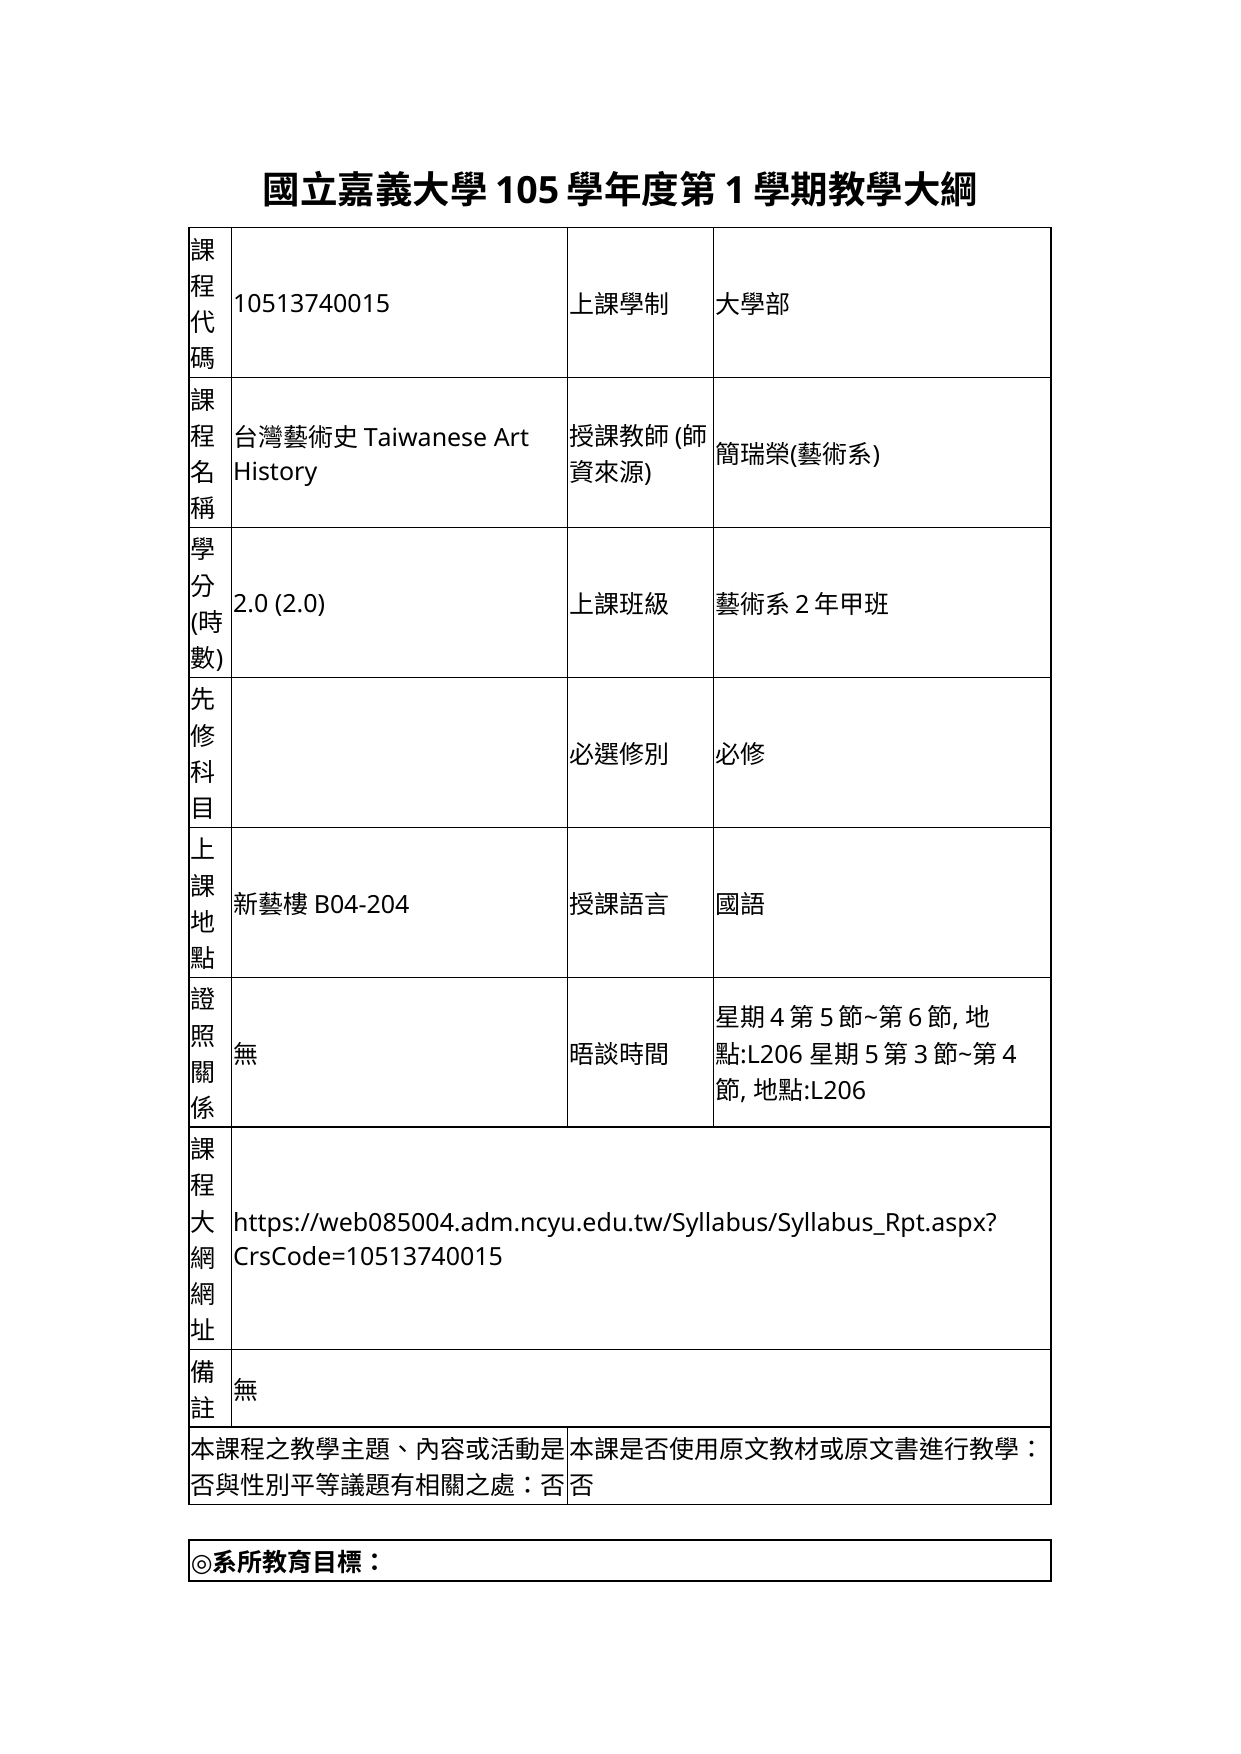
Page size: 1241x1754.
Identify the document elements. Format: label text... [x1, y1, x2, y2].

table_cell 證照關係 [190, 978, 231, 1126]
table_cell 藝術系2年甲班 [714, 528, 1050, 677]
table_cell 星期4第5節~第6節, 地點:L206 星期5第3節~第4節, 地點:L206 [714, 978, 1050, 1126]
table_header 上課學制 [568, 228, 713, 377]
table_cell https://web085004.adm.ncyu.edu.tw/Syllabus/Syllabus_Rpt.aspx?CrsCode=10513740015 [232, 1128, 1050, 1349]
table_cell 國語 [714, 828, 1050, 976]
table_cell 2.0 (2.0) [232, 528, 567, 677]
table_cell 上課班級 [568, 528, 713, 677]
table_header 大學部 [714, 228, 1050, 377]
table_cell 新藝樓 B04-204 [232, 828, 567, 976]
table_cell 台灣藝術史 Taiwanese Art History [232, 378, 567, 527]
table_cell 必選修別 [568, 678, 713, 826]
table_cell 授課語言 [568, 828, 713, 976]
table_cell 備 註 [190, 1350, 231, 1426]
table_cell 本課程之教學主題、內容或活動是否與性別平等議題有相關之處：否 [190, 1428, 567, 1503]
table_header [188, 225, 1053, 1584]
table_cell 本課是否使用原文教材或原文書進行教學：否 [568, 1428, 1050, 1503]
table_cell 晤談時間 [568, 978, 713, 1126]
table_cell 無 [232, 978, 567, 1126]
table_cell 簡瑞榮(藝術系) [714, 378, 1050, 527]
table_header ◎系所教育目標： [190, 1541, 1050, 1580]
table_header 課程代碼 [190, 228, 231, 377]
table_cell 先修科目 [190, 678, 231, 826]
table_cell 必修 [714, 678, 1050, 826]
table_cell 授課教師 (師資來源) [568, 378, 713, 527]
subtitle 國立嘉義大學105學年度第1學期教學大綱 [187, 160, 1053, 215]
table_header 10513740015 [232, 228, 567, 377]
table_cell [232, 678, 567, 826]
table_cell 無 [232, 1350, 1050, 1426]
table_cell 上課地點 [190, 828, 231, 976]
table_cell 課程大網網址 [190, 1128, 231, 1349]
table_cell 課程名稱 [190, 378, 231, 527]
table_cell 學分(時數) [190, 528, 231, 677]
